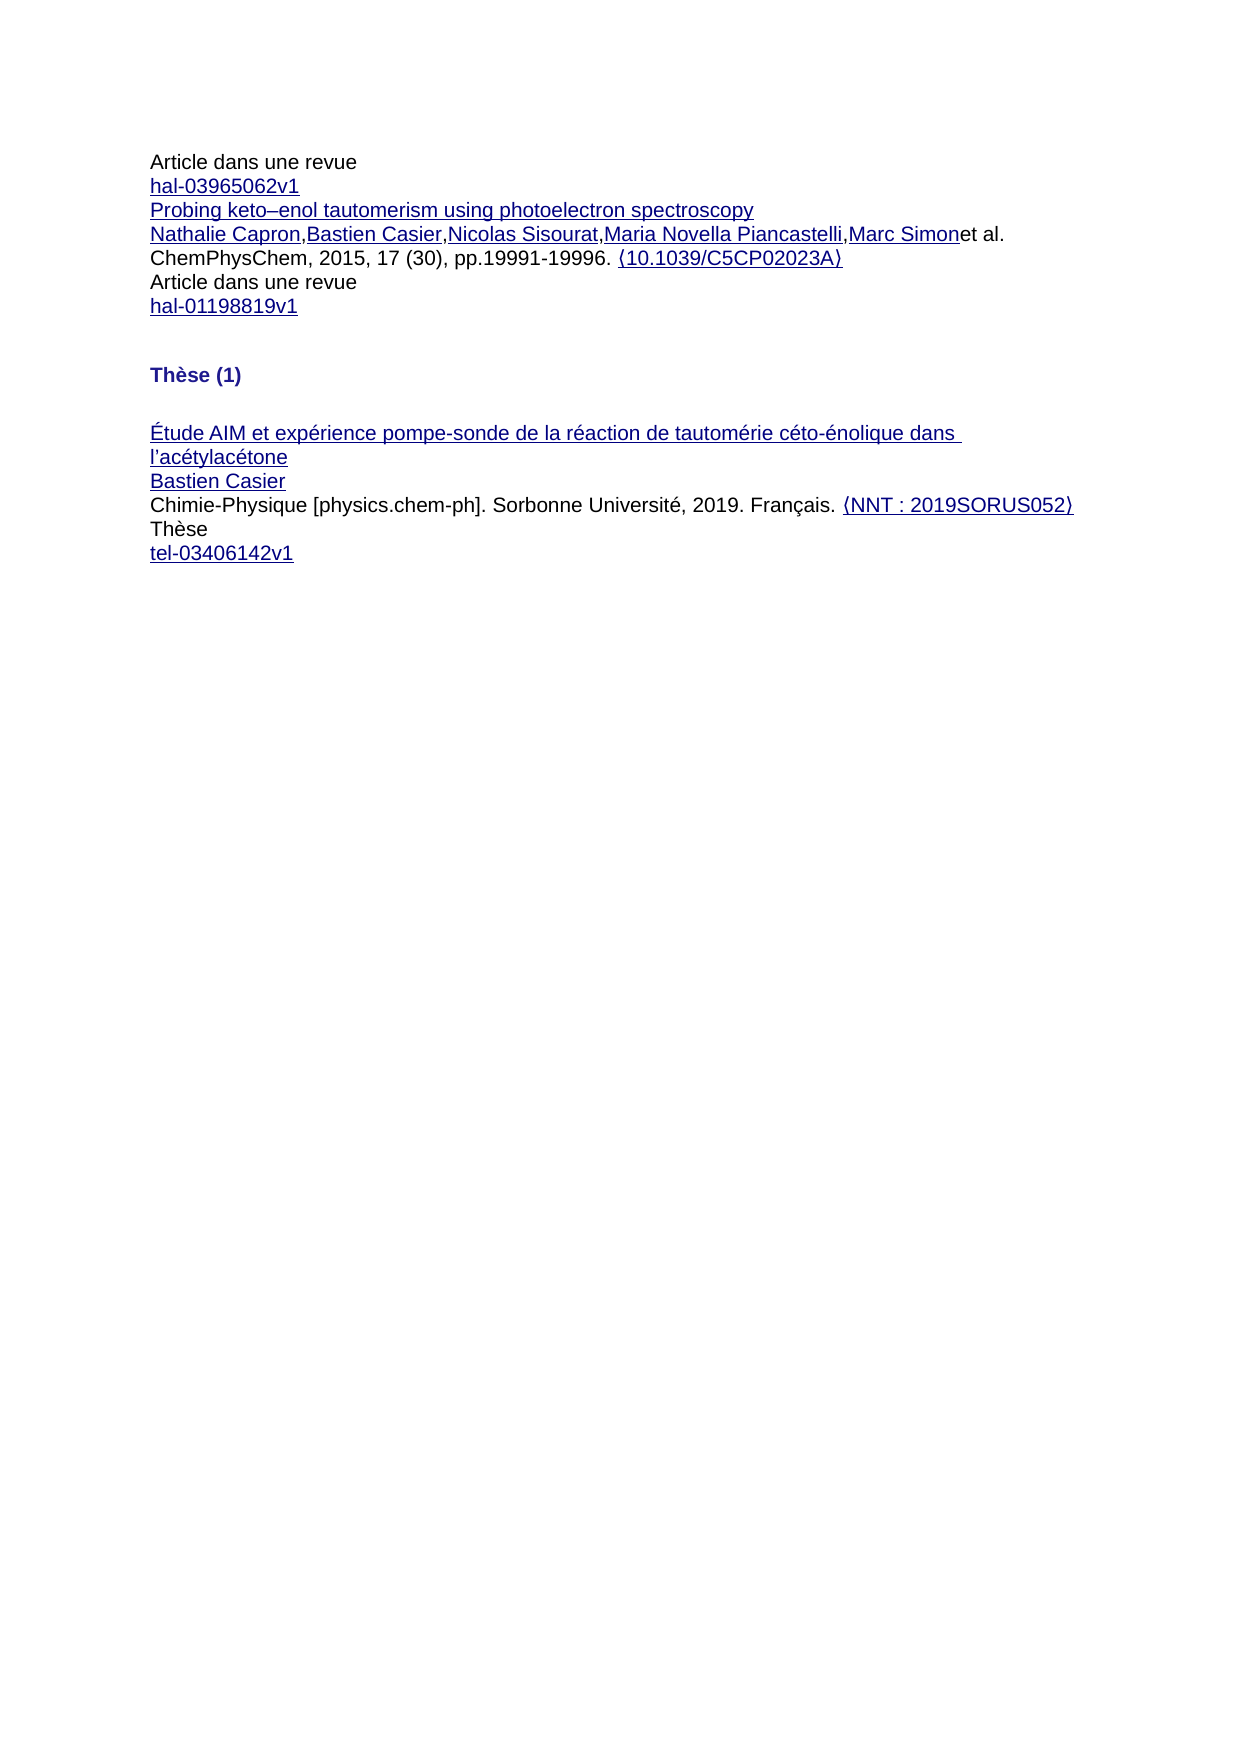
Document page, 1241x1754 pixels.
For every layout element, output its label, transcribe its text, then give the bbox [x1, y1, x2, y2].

table_header Étude AIM et expérience pompe-sonde de la réaction de tautomérie céto-énolique dans l’acétylacétone Bastien Casier Chimie-Physique [physics.chem-ph]. Sorbonne Université, 2019. Français. ⟨NNT : 2019SORUS052⟩ Thèse tel-03406142v1 [150, 421, 1090, 564]
table_cell Article dans une revue hal-03965062v1 [150, 150, 1090, 198]
table_cell Probing keto–enol tautomerism using photoelectron spectroscopy Nathalie Capron,Bastien Casier,Nicolas Sisourat,Maria Novella Piancastelli,Marc Simonet al. ChemPhysChem, 2015, 17 (30), pp.19991-19996. ⟨10.1039/C5CP02023A⟩ Article dans une revue hal-01198819v1 [150, 198, 1090, 318]
subtitle Thèse (1) [150, 362, 1090, 386]
